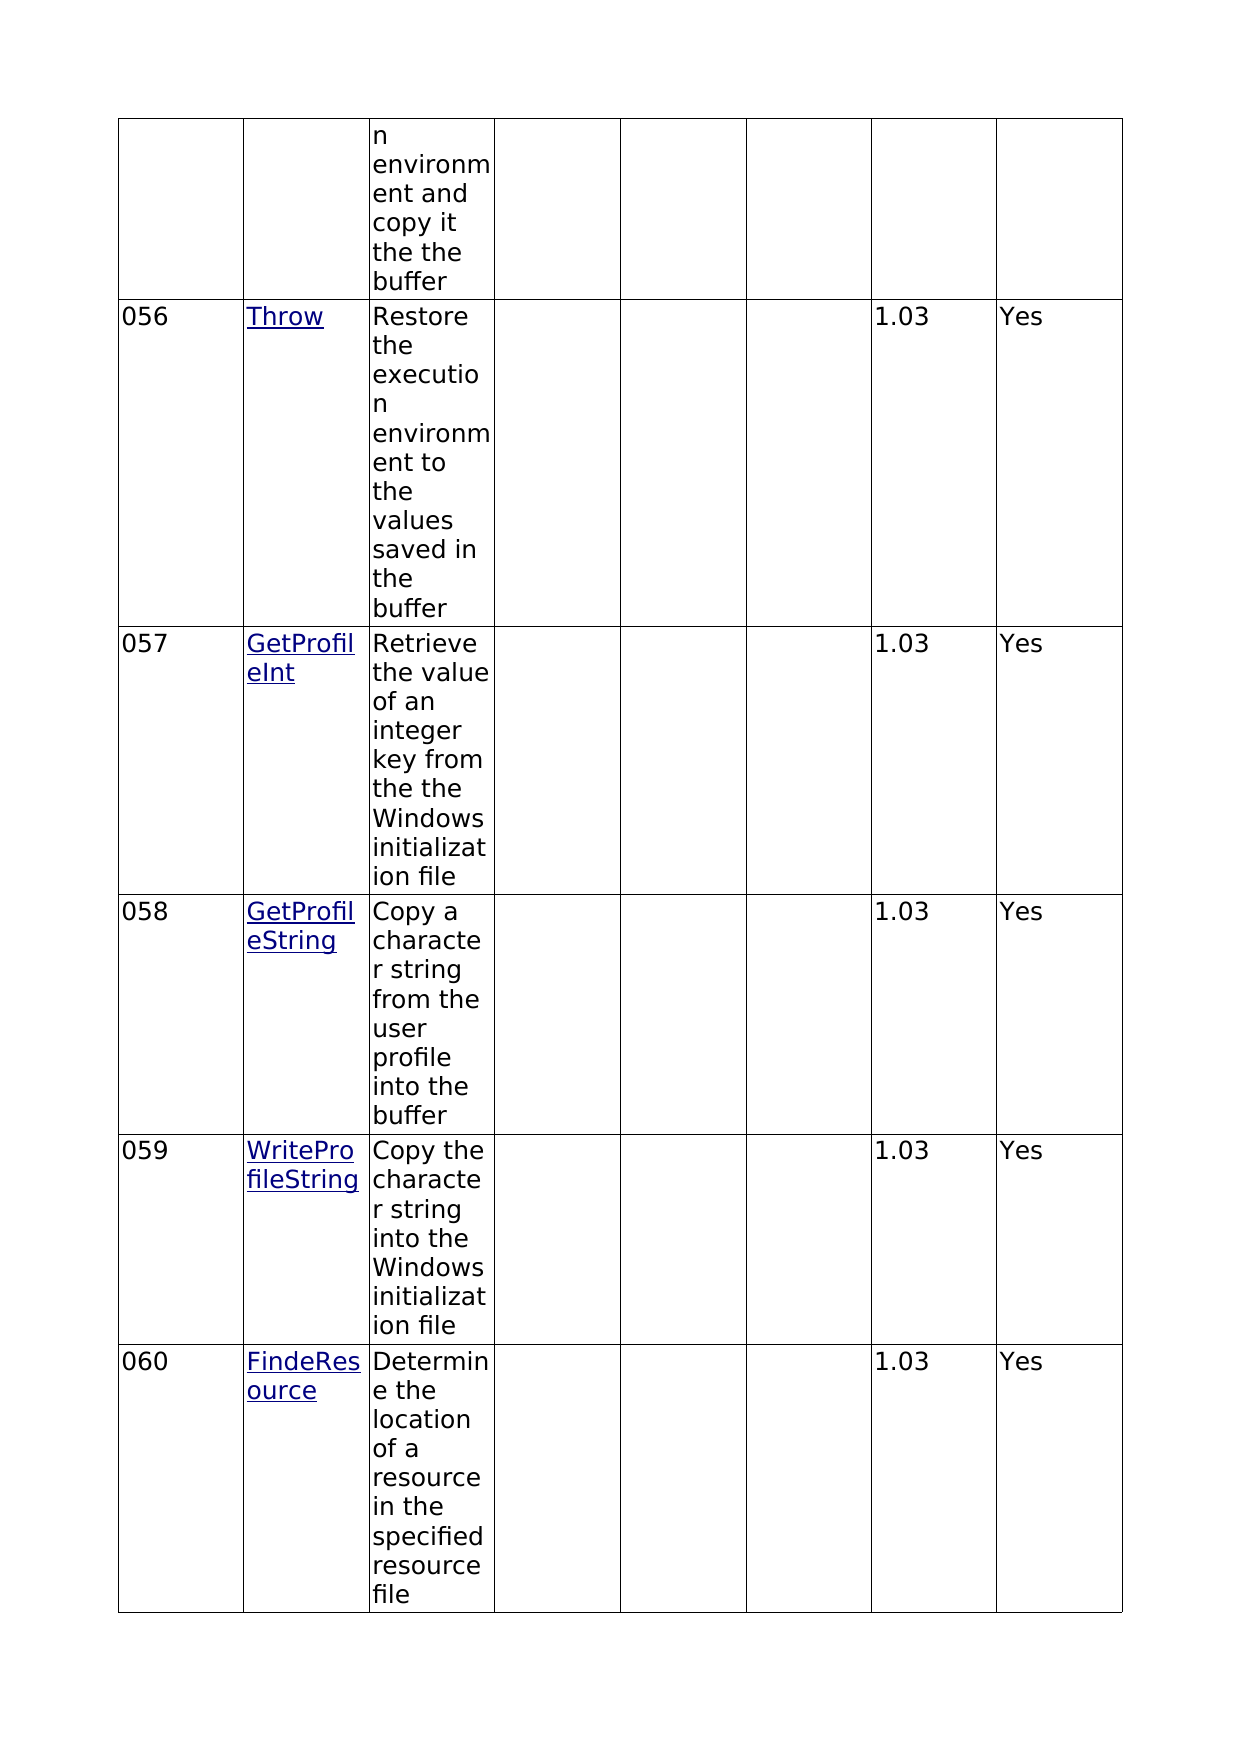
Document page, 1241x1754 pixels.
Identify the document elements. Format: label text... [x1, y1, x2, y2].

table_cell [495, 895, 620, 1133]
table_cell 056 [119, 300, 243, 626]
table_cell [621, 627, 746, 894]
table_cell 060 [119, 1345, 243, 1612]
table_cell 1.03 [872, 300, 996, 626]
table_cell Yes [997, 300, 1122, 626]
table_cell FindeResource [244, 1345, 369, 1612]
table_cell Throw [244, 300, 369, 626]
table_cell Yes [997, 1345, 1122, 1612]
table_cell 1.03 [872, 627, 996, 894]
table_cell Determine the location of a resource in the specified resource file [370, 1345, 494, 1612]
table_cell [621, 895, 746, 1133]
table_cell [495, 1345, 620, 1612]
table_cell [747, 1135, 871, 1344]
table_cell [872, 119, 996, 299]
table_cell 059 [119, 1135, 243, 1344]
table_cell Copy a character string from the user profile into the buffer [370, 895, 494, 1133]
table_cell Yes [997, 1135, 1122, 1344]
table_cell Yes [997, 895, 1122, 1133]
table_cell [747, 627, 871, 894]
table_cell Restore the execution environment to the values saved in the buffer [370, 300, 494, 626]
table_cell Yes [997, 627, 1122, 894]
table_cell Copy the character string into the Windows initialization file [370, 1135, 494, 1344]
table_cell 058 [119, 895, 243, 1133]
table_cell 1.03 [872, 1135, 996, 1344]
table_cell GetProfileInt [244, 627, 369, 894]
table_cell GetProfileString [244, 895, 369, 1133]
table_cell [495, 119, 620, 299]
table_cell [495, 300, 620, 626]
table_cell [495, 627, 620, 894]
table_cell 1.03 [872, 895, 996, 1133]
table_cell n environment and copy it the the buffer [370, 119, 494, 299]
table_cell [997, 119, 1122, 299]
table_cell [747, 119, 871, 299]
table_cell [621, 119, 746, 299]
table_cell WriteProfileString [244, 1135, 369, 1344]
table_cell [747, 895, 871, 1133]
table_cell Retrieve the value of an integer key from the the Windows initialization file [370, 627, 494, 894]
table_cell 057 [119, 627, 243, 894]
table_cell [119, 119, 243, 299]
table_cell [747, 1345, 871, 1612]
table_cell [621, 1345, 746, 1612]
table_cell [621, 300, 746, 626]
table_cell [621, 1135, 746, 1344]
table_cell [244, 119, 369, 299]
table_cell [747, 300, 871, 626]
table_cell 1.03 [872, 1345, 996, 1612]
table_cell [495, 1135, 620, 1344]
